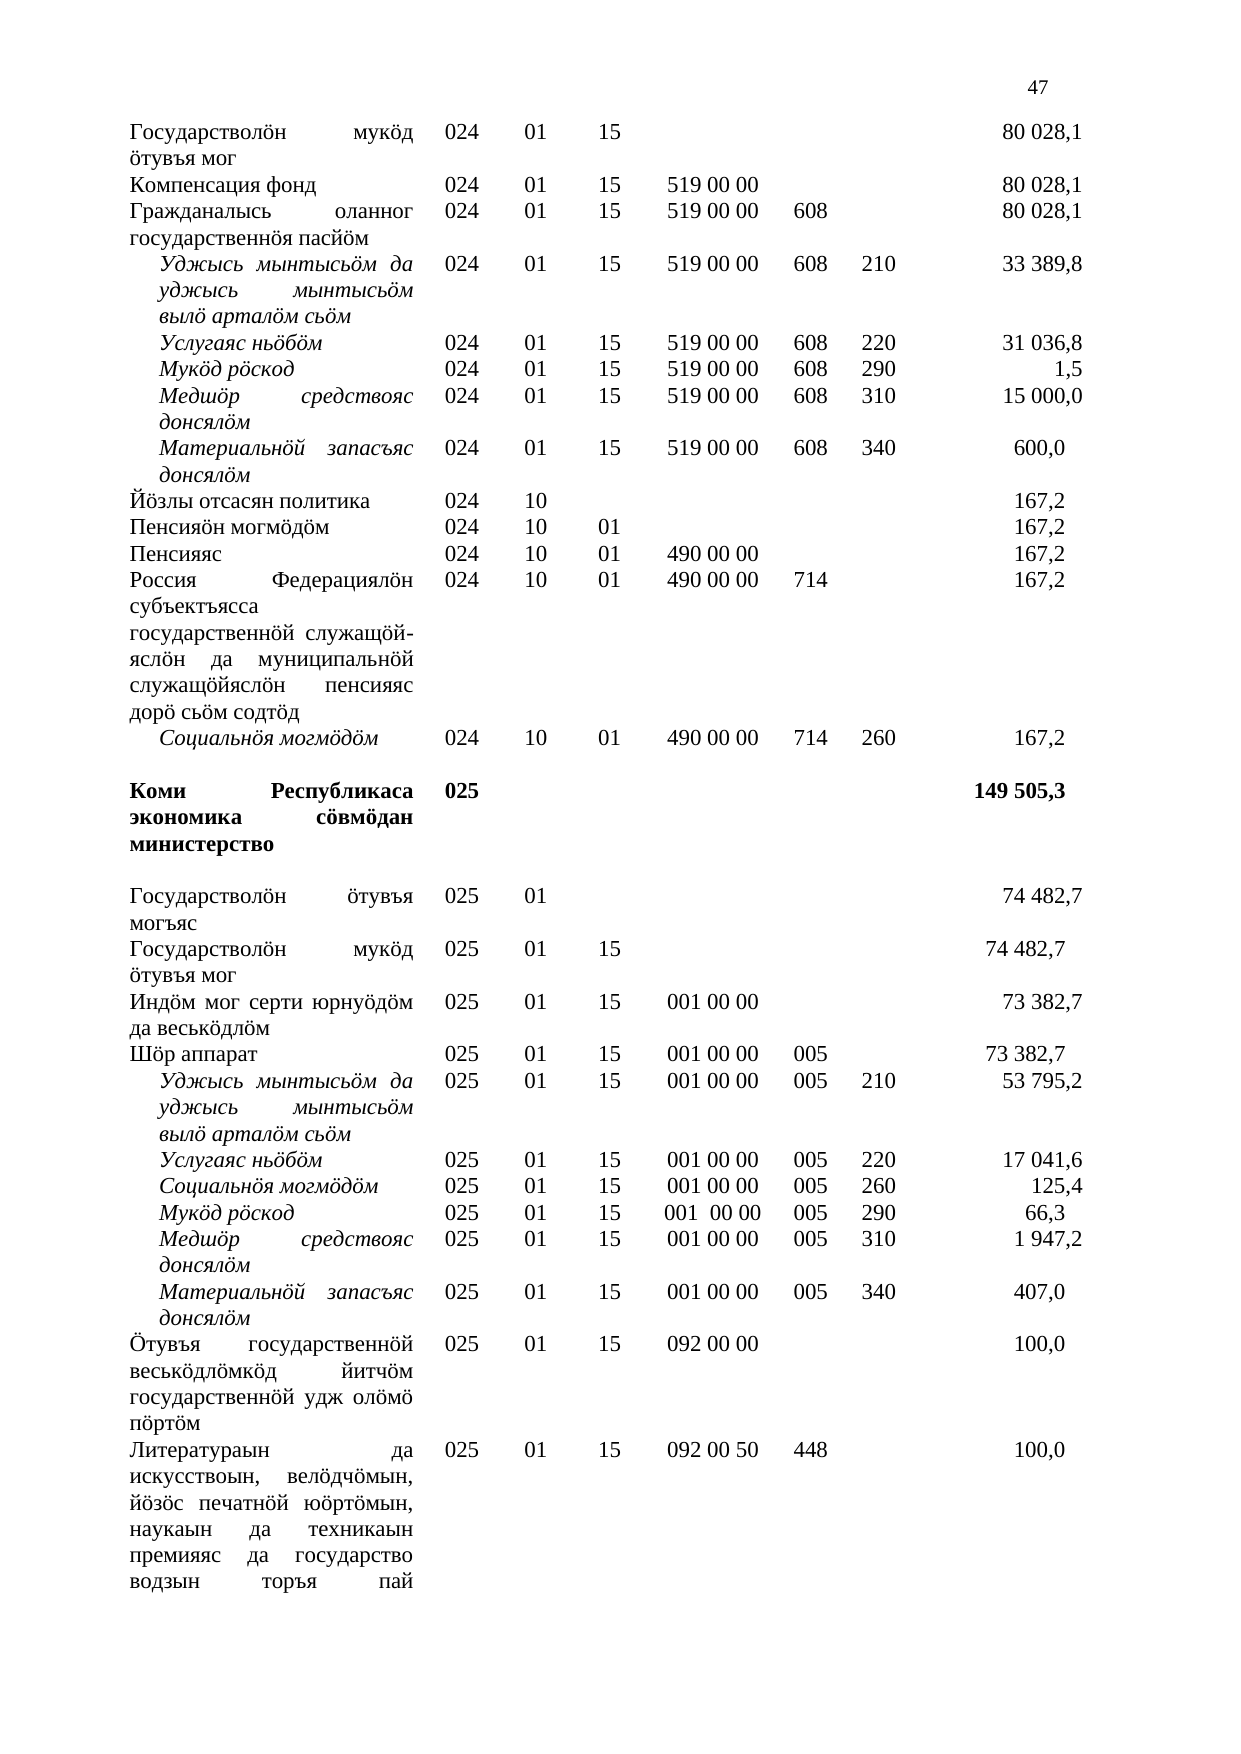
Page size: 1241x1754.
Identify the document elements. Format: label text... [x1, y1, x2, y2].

table_cell [573, 487, 646, 513]
table_cell [842, 1041, 916, 1067]
table_cell 01 [573, 514, 646, 540]
table_cell 01 [499, 197, 572, 250]
table_cell 33 389,8 [916, 250, 1094, 329]
table_cell 025 [425, 1172, 498, 1199]
table_cell [842, 883, 916, 935]
table_cell 220 [842, 1146, 916, 1172]
table_cell [573, 751, 646, 777]
table_cell 714 [779, 724, 842, 751]
table_cell 15 [573, 1199, 646, 1225]
table_cell 024 [425, 197, 498, 250]
table_cell 001 00 00 [646, 988, 779, 1041]
table_cell [842, 751, 916, 777]
table_cell 01 [499, 1278, 572, 1330]
table_cell 310 [842, 1225, 916, 1278]
table_cell 15 [573, 1172, 646, 1199]
table_cell Коми Республикаса экономика сöвмöдан министерство [118, 777, 425, 882]
table_cell [499, 777, 572, 882]
table_cell [842, 566, 916, 724]
table_cell Государстволöн мукöд öтувъя мог [118, 935, 425, 988]
table_cell [646, 751, 779, 777]
table_cell Услугаяс ньöбöм [118, 1146, 425, 1172]
table_cell [573, 883, 646, 935]
table_cell [779, 118, 842, 171]
table_cell Услугаяс ньöбöм [118, 329, 425, 355]
table_cell Компенсация фонд [118, 171, 425, 197]
table_cell 80 028,1 [916, 118, 1094, 171]
table_cell 01 [573, 566, 646, 724]
table_cell 01 [573, 540, 646, 566]
table_cell [842, 118, 916, 171]
table_cell Мукöд рöскод [118, 1199, 425, 1225]
table_cell Пенсияöн могмöдöм [118, 514, 425, 540]
table_cell 025 [425, 1041, 498, 1067]
table_cell 519 00 00 [646, 329, 779, 355]
table_cell 005 [779, 1146, 842, 1172]
table_cell 01 [499, 1199, 572, 1225]
table_cell Медшöр средствояс донсялöм [118, 1225, 425, 1278]
table_cell Материальнöй запасъяс донсялöм [118, 434, 425, 487]
table_cell Шöр аппарат [118, 1041, 425, 1067]
table_cell 15 [573, 1330, 646, 1436]
table_cell 448 [779, 1436, 842, 1594]
table_cell [916, 751, 1094, 777]
table_cell 001 00 00 [646, 1278, 779, 1330]
table_cell 01 [499, 250, 572, 329]
table_cell 490 00 00 [646, 724, 779, 751]
table_cell 01 [499, 1330, 572, 1436]
table_cell 005 [779, 1225, 842, 1278]
table_cell 092 00 00 [646, 1330, 779, 1436]
table_cell 001 00 00 [646, 1041, 779, 1067]
table_cell [499, 751, 572, 777]
table_cell 01 [499, 171, 572, 197]
table_cell 15 [573, 1041, 646, 1067]
table_cell 024 [425, 118, 498, 171]
table_cell [842, 197, 916, 250]
table_cell Уджысь мынтысьöм да уджысь мынтысьöм вылö арталöм сьöм [118, 250, 425, 329]
table_cell [842, 514, 916, 540]
table_cell 519 00 00 [646, 171, 779, 197]
table_cell 490 00 00 [646, 540, 779, 566]
table_cell 600,0 [916, 434, 1094, 487]
table_cell 10 [499, 724, 572, 751]
table_cell 024 [425, 171, 498, 197]
table_cell 15 000,0 [916, 382, 1094, 434]
table_cell 01 [499, 355, 572, 382]
table_cell 01 [499, 1146, 572, 1172]
table_cell 10 [499, 514, 572, 540]
table_cell 15 [573, 250, 646, 329]
table_cell [118, 751, 425, 777]
table_cell 15 [573, 434, 646, 487]
table_cell 608 [779, 329, 842, 355]
table_cell 167,2 [916, 724, 1094, 751]
table_cell 10 [499, 540, 572, 566]
table_cell 01 [499, 118, 572, 171]
table_cell 01 [499, 883, 572, 935]
table_cell 01 [499, 1041, 572, 1067]
table_cell [646, 514, 779, 540]
table_cell 15 [573, 1436, 646, 1594]
table_cell 167,2 [916, 566, 1094, 724]
table_cell 210 [842, 250, 916, 329]
table_cell 608 [779, 382, 842, 434]
table_cell 001 00 00 [646, 1146, 779, 1172]
table_cell 340 [842, 1278, 916, 1330]
table_cell 490 00 00 [646, 566, 779, 724]
table_cell 005 [779, 1199, 842, 1225]
table_cell [779, 514, 842, 540]
table_cell 01 [499, 1067, 572, 1146]
table_cell 260 [842, 724, 916, 751]
table_cell 74 482,7 [916, 935, 1094, 988]
table_cell Мукöд рöскод [118, 355, 425, 382]
table_cell 025 [425, 1199, 498, 1225]
table_cell 1,5 [916, 355, 1094, 382]
table_cell 74 482,7 [916, 883, 1094, 935]
table_cell [842, 171, 916, 197]
table_cell 220 [842, 329, 916, 355]
table_cell [425, 751, 498, 777]
table_cell 15 [573, 355, 646, 382]
table_cell 290 [842, 1199, 916, 1225]
table_cell 290 [842, 355, 916, 382]
table_cell 025 [425, 1330, 498, 1436]
table_cell 024 [425, 355, 498, 382]
table_cell 340 [842, 434, 916, 487]
table_cell [779, 988, 842, 1041]
table_cell 80 028,1 [916, 197, 1094, 250]
table_cell 407,0 [916, 1278, 1094, 1330]
table_cell 73 382,7 [916, 1041, 1094, 1067]
table_cell 15 [573, 197, 646, 250]
table_cell 01 [573, 724, 646, 751]
table_cell [842, 935, 916, 988]
table_cell [646, 935, 779, 988]
table_cell 01 [499, 382, 572, 434]
table_cell 53 795,2 [916, 1067, 1094, 1146]
table_cell 01 [499, 935, 572, 988]
table_cell 005 [779, 1041, 842, 1067]
table_cell 149 505,3 [916, 777, 1094, 882]
table_cell 01 [499, 1172, 572, 1199]
table_cell 001 00 00 [646, 1172, 779, 1199]
table_cell 005 [779, 1067, 842, 1146]
table_cell [842, 1330, 916, 1436]
table_cell 025 [425, 1278, 498, 1330]
table_cell Россия Федерациялöн субъектъясса государственнöй служащöй­ясл­öн да муниципаль­нöй служа­щöй­яслöн пенсияяс дорö сьöм содтöд [118, 566, 425, 724]
table_cell 167,2 [916, 514, 1094, 540]
table_cell 024 [425, 514, 498, 540]
table_cell 024 [425, 540, 498, 566]
table_cell 025 [425, 1146, 498, 1172]
table_cell 005 [779, 1172, 842, 1199]
table_cell Öтувъя государственнöй веськöдлöмкöд йитчöм государственнöй удж олöмö пöртöм [118, 1330, 425, 1436]
table_cell 005 [779, 1278, 842, 1330]
table_cell [842, 487, 916, 513]
table_cell 024 [425, 329, 498, 355]
table_cell 10 [499, 566, 572, 724]
table_cell 15 [573, 382, 646, 434]
table_cell 17 041,6 [916, 1146, 1094, 1172]
table_cell 167,2 [916, 487, 1094, 513]
table_cell 025 [425, 883, 498, 935]
table_cell 608 [779, 197, 842, 250]
table_cell 80 028,1 [916, 171, 1094, 197]
table_cell 310 [842, 382, 916, 434]
table_cell [842, 540, 916, 566]
table_cell 024 [425, 382, 498, 434]
table_cell 608 [779, 250, 842, 329]
table_cell [779, 777, 842, 882]
table_cell 31 036,8 [916, 329, 1094, 355]
table_cell 15 [573, 988, 646, 1041]
table_cell 025 [425, 988, 498, 1041]
table_cell 024 [425, 724, 498, 751]
table_cell 024 [425, 487, 498, 513]
table_cell Йöзлы отсасян политика [118, 487, 425, 513]
table_cell Литератураын да искусствоын, велöдчöмын, йöзöс печатнöй юöртöмын, наукаын да техникаын премияяс да государство водзын торъя пай [118, 1436, 425, 1594]
table_cell Государстволöн öтувъя могъяс [118, 883, 425, 935]
table_cell 66,3 [916, 1199, 1094, 1225]
table_cell 001 00 00 [646, 1225, 779, 1278]
table_cell [779, 751, 842, 777]
table_cell 100,0 [916, 1436, 1094, 1594]
table_cell 125,4 [916, 1172, 1094, 1199]
table_cell 15 [573, 171, 646, 197]
table_cell 024 [425, 250, 498, 329]
table_cell [779, 171, 842, 197]
table_cell [779, 487, 842, 513]
table_cell [646, 118, 779, 171]
table_cell [573, 777, 646, 882]
table_cell 024 [425, 566, 498, 724]
table_cell 15 [573, 1146, 646, 1172]
table_cell [646, 777, 779, 882]
table_cell [842, 777, 916, 882]
table_cell Уджысь мынтысьöм да уджысь мынтысьöм вылö арталöм сьöм [118, 1067, 425, 1146]
table_cell 15 [573, 329, 646, 355]
table_cell 519 00 00 [646, 197, 779, 250]
table_cell 15 [573, 1067, 646, 1146]
table_cell Социальнöя могмöдöм [118, 724, 425, 751]
table_cell 15 [573, 1278, 646, 1330]
table_cell Медшöр средствояс донсялöм [118, 382, 425, 434]
table_cell 73 382,7 [916, 988, 1094, 1041]
table_cell Индöм мог серти юрнуöдöм да веськöдлöм [118, 988, 425, 1041]
table_cell [779, 883, 842, 935]
table_cell 608 [779, 434, 842, 487]
table_cell [646, 487, 779, 513]
table_cell 100,0 [916, 1330, 1094, 1436]
table_cell 092 00 50 [646, 1436, 779, 1594]
table_cell 519 00 00 [646, 382, 779, 434]
table_cell 01 [499, 988, 572, 1041]
table_cell Гражданалысь оланног государственнöя пасйöм [118, 197, 425, 250]
table_cell 714 [779, 566, 842, 724]
table_cell 025 [425, 1225, 498, 1278]
table_cell 15 [573, 935, 646, 988]
table_cell 519 00 00 [646, 250, 779, 329]
table_cell 025 [425, 1436, 498, 1594]
table_cell Пенсияяс [118, 540, 425, 566]
table_cell 025 [425, 1067, 498, 1146]
table_cell 15 [573, 118, 646, 171]
table_cell 001 00 00 [646, 1199, 779, 1225]
table_cell 01 [499, 1436, 572, 1594]
table_cell Государстволöн мукöд öтувъя мог [118, 118, 425, 171]
table_cell 210 [842, 1067, 916, 1146]
table_cell 167,2 [916, 540, 1094, 566]
table_cell 01 [499, 329, 572, 355]
table_cell [646, 883, 779, 935]
table_cell [779, 935, 842, 988]
table_cell [779, 540, 842, 566]
table_cell 01 [499, 1225, 572, 1278]
table_cell 025 [425, 777, 498, 882]
table_cell 01 [499, 434, 572, 487]
table_cell 519 00 00 [646, 355, 779, 382]
table_cell [842, 1436, 916, 1594]
table_cell 10 [499, 487, 572, 513]
table_cell 024 [425, 434, 498, 487]
table_cell 001 00 00 [646, 1067, 779, 1146]
table_cell 608 [779, 355, 842, 382]
table_cell 025 [425, 935, 498, 988]
table_cell 519 00 00 [646, 434, 779, 487]
table_cell 15 [573, 1225, 646, 1278]
table_cell 1 947,2 [916, 1225, 1094, 1278]
table_cell 260 [842, 1172, 916, 1199]
table_cell Материальнöй запасъяс донсялöм [118, 1278, 425, 1330]
table_cell [842, 988, 916, 1041]
table_cell Социальнöя могмöдöм [118, 1172, 425, 1199]
table_cell [779, 1330, 842, 1436]
